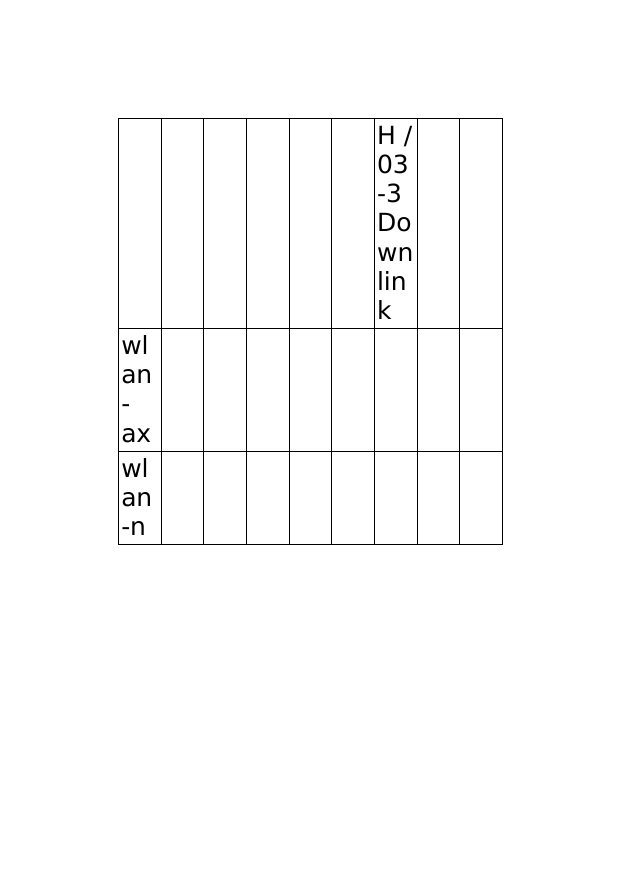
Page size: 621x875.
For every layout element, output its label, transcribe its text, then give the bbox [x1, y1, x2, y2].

table_cell [290, 329, 331, 451]
table_cell [332, 329, 374, 451]
table_cell [290, 452, 331, 544]
table_cell [460, 452, 502, 544]
table_cell [418, 329, 459, 451]
table_cell H / 03-3 Downlink [375, 119, 417, 328]
table_cell [204, 329, 246, 451]
table_cell [418, 119, 459, 328]
table_cell [204, 119, 246, 328]
table_cell [332, 119, 374, 328]
table_cell wlan-ax [119, 329, 161, 451]
table_cell [247, 452, 289, 544]
table_cell [332, 452, 374, 544]
table_cell [375, 452, 417, 544]
table_cell wlan-n [119, 452, 161, 544]
table_cell [162, 452, 203, 544]
table_cell [460, 119, 502, 328]
table_cell [204, 452, 246, 544]
table_cell [247, 119, 289, 328]
table_cell [375, 329, 417, 451]
table_cell [418, 452, 459, 544]
table_cell [290, 119, 331, 328]
table_cell [119, 119, 161, 328]
table_cell [247, 329, 289, 451]
table_cell [162, 329, 203, 451]
table_cell [460, 329, 502, 451]
table_cell [162, 119, 203, 328]
